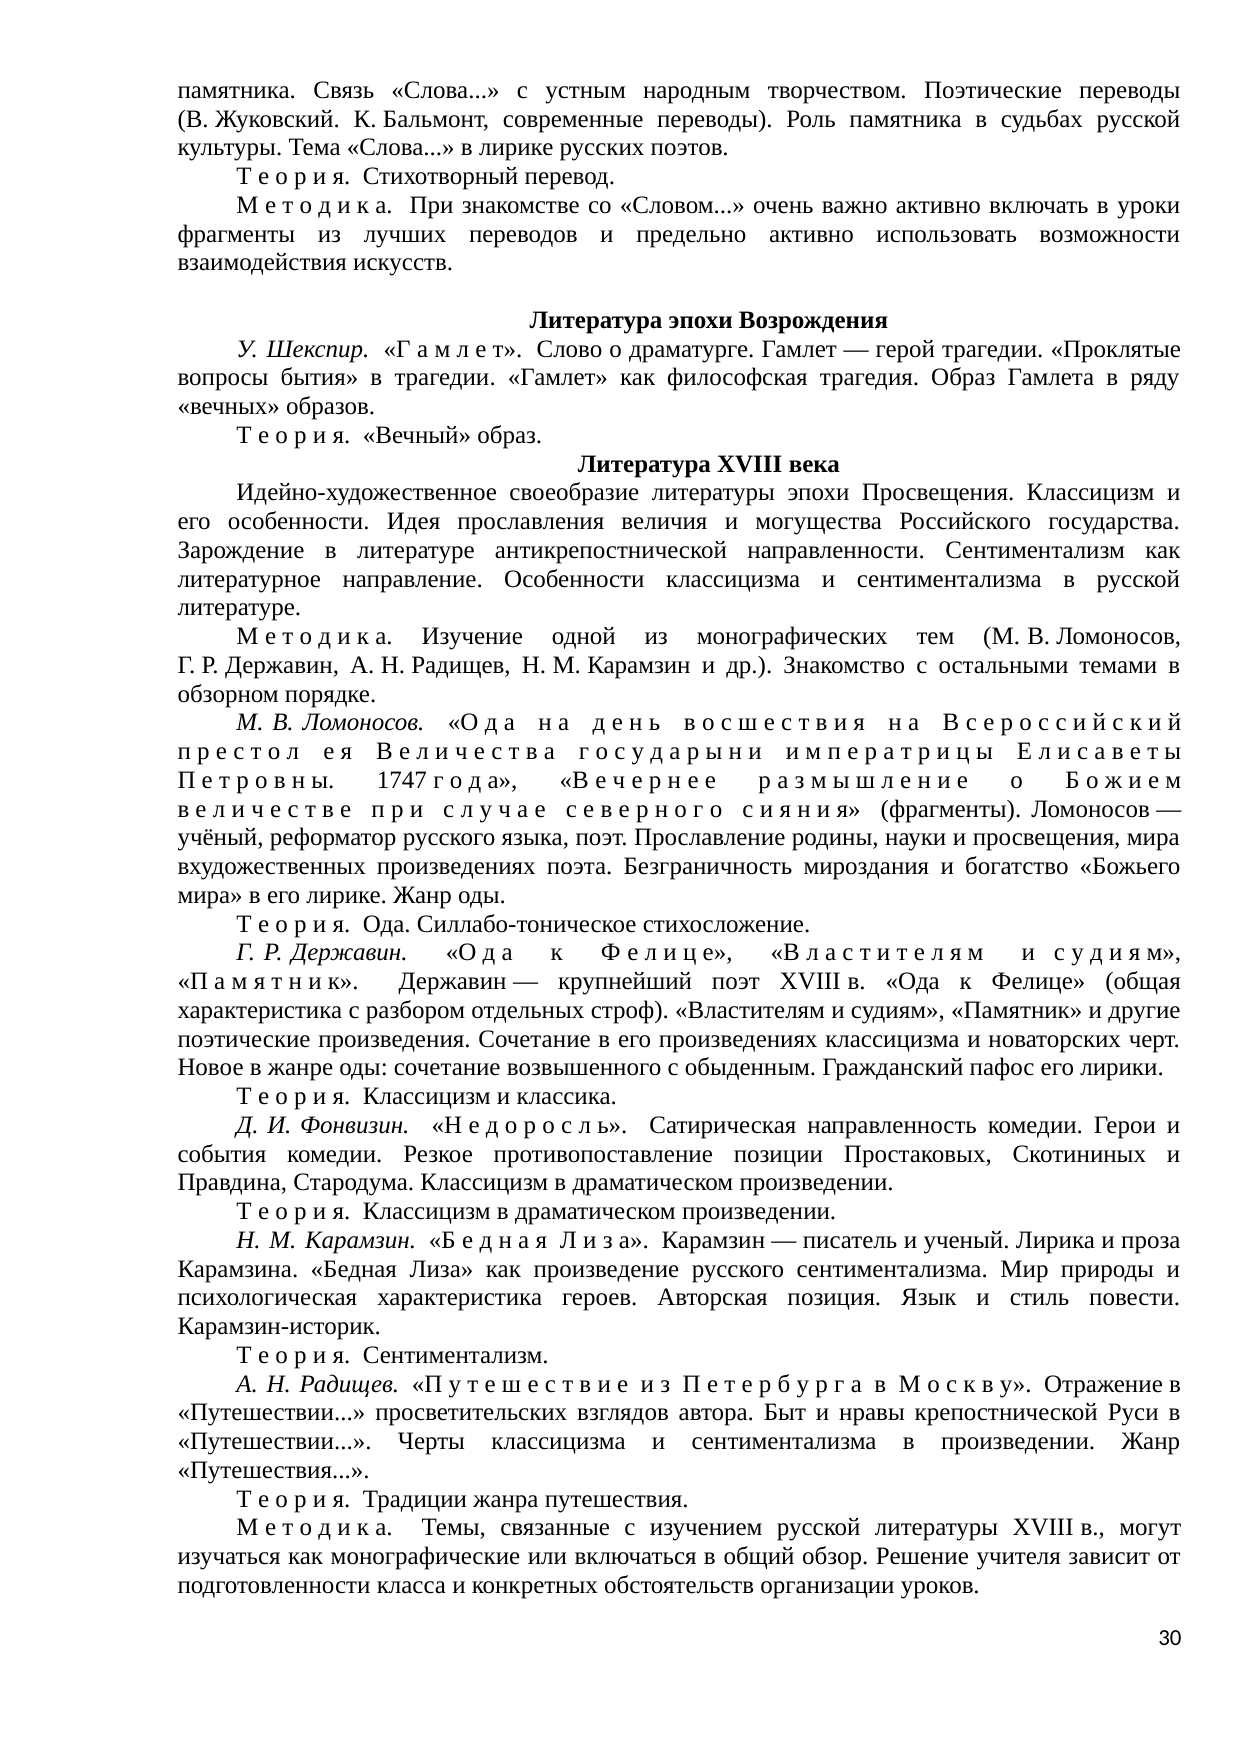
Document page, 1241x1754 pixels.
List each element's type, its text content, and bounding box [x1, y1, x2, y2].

text Литература эпохи Возрождения [177, 305, 1181, 334]
text М е т о д и к а. При знакомстве со «Словом...» очень важно активно включать в уроки фрагменты из лучших переводов и предельно активно использовать возможности взаимодействия искусств. [177, 190, 1181, 276]
text Г. Р. Державин. «О д а к Ф е л и ц е», «В л а с т и т е л я м и с у д и я м», «П а м я т н и к». Державин — крупнейший поэт XVIII в. «Ода к Фелице» (общая характеристика с разбором отдельных строф). «Властителям и судиям», «Памятник» и другие поэтические произведения. Сочетание в его произведениях классицизма и новаторских черт. Новое в жанре оды: сочетание возвышенного с обыденным. Гражданский пафос его лирики. [177, 937, 1181, 1081]
text А. Н. Радищев. «П у т е ш е с т в и е и з П е т е р б у р г а в М о с к в у». Отражение в «Путешествии...» просветительских взглядов автора. Быт и нравы крепостнической Руси в «Путешествии...». Черты классицизма и сентиментализма в произведении. Жанр «Путешествия...». [177, 1369, 1181, 1484]
text Идейно-художественное своеобразие литературы эпохи Просвещения. Классицизм и его особенности. Идея прославления величия и могущества Российского государства. Зарождение в литературе антикрепостнической направленности. Сентиментализм как литературное направление. Особенности классицизма и сентиментализма в русской литературе. [177, 477, 1181, 621]
text Д. И. Фонвизин. «Н е д о р о с л ь». Сатирическая направленность комедии. Герои и события комедии. Резкое противопоставление позиции Простаковых, Скотининых и Правдина, Стародума. Классицизм в драматическом произведении. [177, 1110, 1181, 1196]
text М. В. Ломоносов. «О д а н а д е н ь в о с ш е с т в и я н а В с е р о с с и й с к и й п р е с т о л е я В е л и ч е с т в а г о с у д а р ы н и и м п е р а т р и ц ы Е л и с а в е т ы П е т р о в н ы. 1747 г о д а», «В е ч е р н е е р а з м ы ш л е н и е о Б о ж и е м в е л и ч е с т в е п р и с л у ч а е с е в е р н о г о с и я н и я» (фрагменты). Ломоносов — учёный, реформатор русского языка, поэт. Прославление родины, науки и просвещения, мира вхудожественных произведениях поэта. Безграничность мироздания и богатство «Божьего мира» в его лирике. Жанр оды. [177, 707, 1181, 909]
text Т е о р и я. Классицизм в драматическом произведении. [177, 1196, 1181, 1225]
text Т е о р и я. Ода. Силлабо-тоническое стихосложение. [177, 909, 1181, 937]
text Т е о р и я. Сентиментализм. [177, 1340, 1181, 1369]
text Т е о р и я. Классицизм и классика. [177, 1081, 1181, 1110]
text памятника. Связь «Слова...» с устным народным творчеством. Поэтические переводы (В. Жуковский. К. Бальмонт, современные переводы). Роль памятника в судьбах русской культуры. Тема «Слова...» в лирике русских поэтов. [177, 75, 1181, 161]
text Н. М. Карамзин. «Б е д н а я Л и з а». Карамзин — писатель и ученый. Лирика и проза Карамзина. «Бедная Лиза» как произведение русского сентиментализма. Мир природы и психологическая характеристика героев. Авторская позиция. Язык и стиль повести. Карамзин-историк. [177, 1225, 1181, 1340]
text Т е о р и я. «Вечный» образ. [177, 420, 1181, 449]
text М е т о д и к а. Изучение одной из монографических тем (М. В. Ломоносов, Г. Р. Державин, А. Н. Радищев, Н. М. Карамзин и др.). Знакомство с остальными темами в обзорном порядке. [177, 621, 1181, 707]
text Литература XVIII века [177, 449, 1181, 477]
text Т е о р и я. Традиции жанра путешествия. [177, 1484, 1181, 1512]
text М е т о д и к а. Темы, связанные с изучением русской литературы XVIII в., могут изучаться как монографические или включаться в общий обзор. Решение учителя зависит от подготовленности класса и конкретных обстоятельств организации уроков. [177, 1512, 1181, 1599]
text У. Шекспир. «Г а м л е т». Слово о драматурге. Гамлет — герой трагедии. «Проклятые вопросы бытия» в трагедии. «Гамлет» как философская трагедия. Образ Гамлета в ряду «вечных» образов. [177, 334, 1181, 420]
text Т е о р и я. Стихотворный перевод. [177, 161, 1181, 190]
